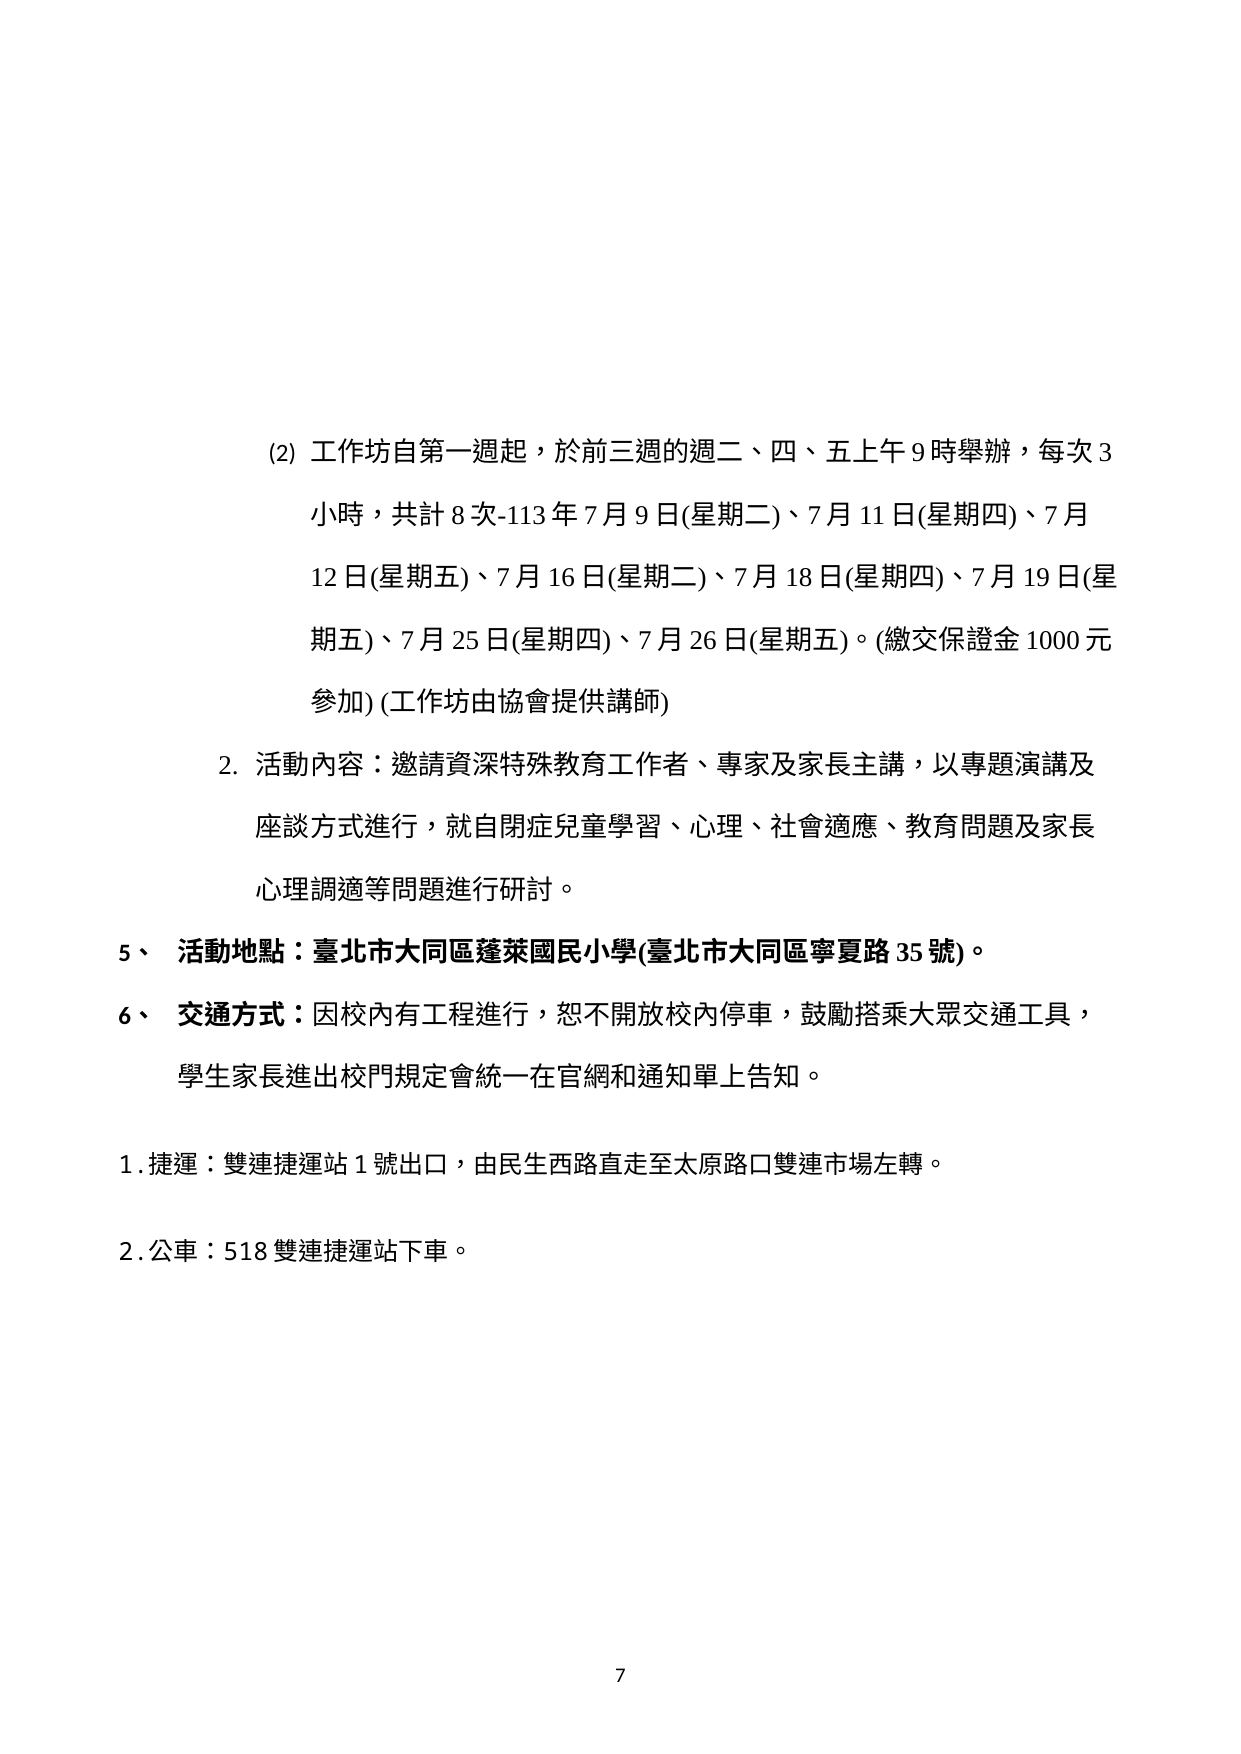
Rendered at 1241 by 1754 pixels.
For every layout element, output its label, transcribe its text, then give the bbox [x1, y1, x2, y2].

list 工作坊自第一週起，於前三週的週二、四、五上午9時舉辦，每次3小時，共計8次-113年7月9日(星期二)、7月11日(星期四)、7月12日(星期五)、7月16日(星期二)、7月18日(星期四)、7月19日(星期五)、7月25日(星期四)、7月26日(星期五)。(繳交保證金1000元參加) (工作坊由協會提供講師) [268, 408, 1122, 721]
text 2.公車：518雙連捷運站下車。 [118, 1208, 1122, 1271]
list 活動內容：邀請資深特殊教育工作者、專家及家長主講，以專題演講及座談方式進行，就自閉症兒童學習、心理、社會適應、教育問題及家長心理調適等問題進行研討。 [218, 721, 1122, 908]
list 交通方式：因校內有工程進行，恕不開放校內停車，鼓勵搭乘大眾交通工具，學生家長進出校門規定會統一在官網和通知單上告知。 [118, 971, 1122, 1096]
text 1.捷運：雙連捷運站1號出口，由民生西路直走至太原路口雙連市場左轉。 [118, 1121, 1122, 1183]
list 活動地點：臺北市大同區蓬萊國民小學(臺北市大同區寧夏路35號)。 [118, 908, 1122, 971]
